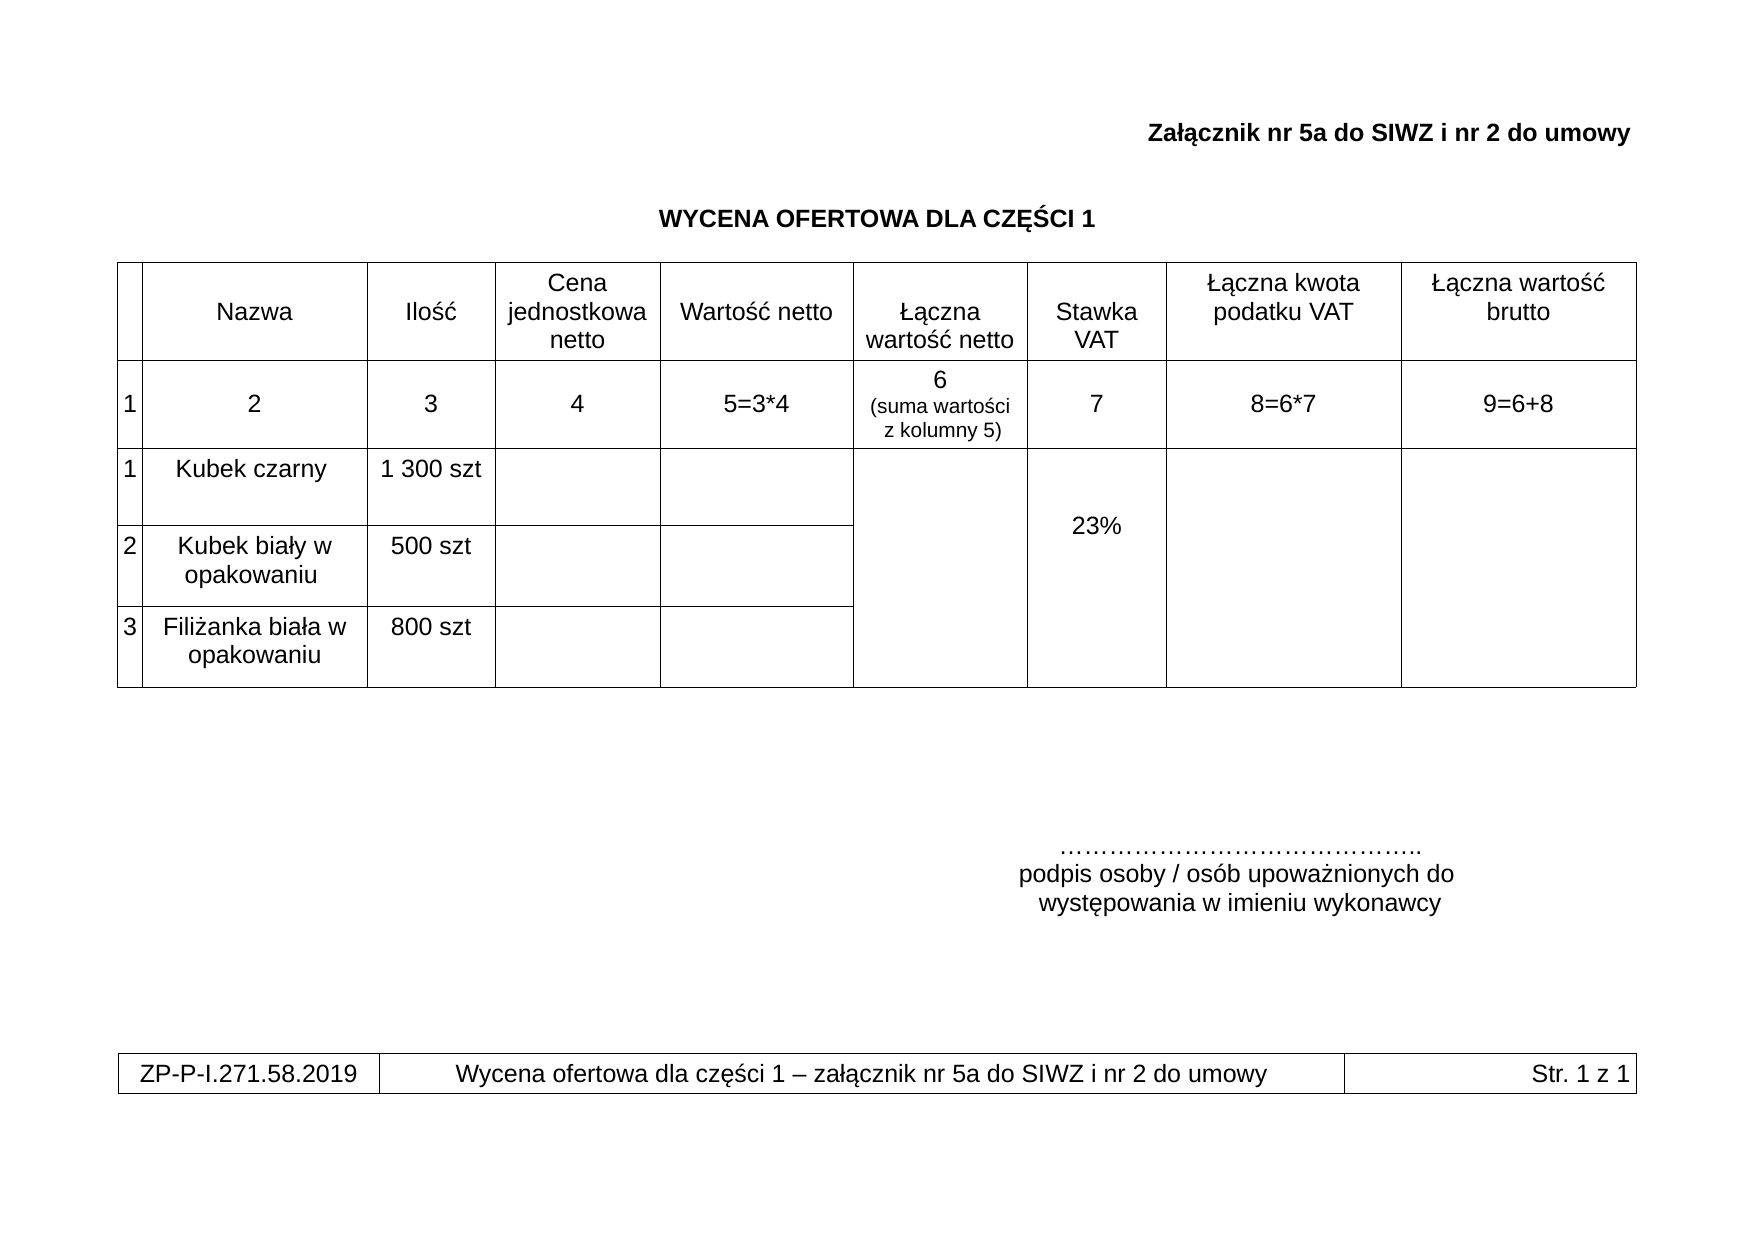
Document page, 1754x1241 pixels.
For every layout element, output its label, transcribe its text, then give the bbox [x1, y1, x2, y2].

table_header Łączna kwota podatku VAT [1167, 263, 1401, 360]
table_header Cena jednostkowa netto [496, 263, 660, 360]
table_cell Kubek czarny [143, 449, 367, 525]
table_cell [661, 526, 853, 606]
table_cell 1 300 szt [368, 449, 495, 525]
table_cell [661, 449, 853, 525]
text podpis osoby / osób upoważnionych do [844, 859, 1636, 888]
text Załącznik nr 5a do SIWZ i nr 2 do umowy [118, 118, 1636, 147]
text …………………………………….. [844, 831, 1636, 859]
text występowania w imieniu wykonawcy [844, 888, 1636, 917]
table_header Ilość [368, 263, 495, 360]
table_cell [661, 607, 853, 687]
text WYCENA OFERTOWA DLA CZĘŚCI 1 [118, 204, 1636, 233]
table_cell 5=3*4 [661, 361, 853, 448]
table_cell Kubek biały w opakowaniu [143, 526, 367, 606]
table_header Nazwa [143, 263, 367, 360]
table_cell 2 [143, 361, 367, 448]
table_cell [496, 449, 660, 525]
table_cell 1 [118, 361, 142, 448]
table_cell 23% [1028, 449, 1166, 687]
table_cell 500 szt [368, 526, 495, 606]
table_cell 3 [368, 361, 495, 448]
table_cell [496, 607, 660, 687]
table_cell [854, 449, 1027, 687]
table_cell 1 [118, 449, 142, 525]
table_cell 8=6*7 [1167, 361, 1401, 448]
table_cell 4 [496, 361, 660, 448]
table_header Wartość netto [661, 263, 853, 360]
table_header [118, 263, 142, 360]
table_cell 9=6+8 [1402, 361, 1636, 448]
table_cell 2 [118, 526, 142, 606]
table_cell [1167, 449, 1401, 687]
table_cell 7 [1028, 361, 1166, 448]
table_cell 3 [118, 607, 142, 687]
table_header Łączna wartość netto [854, 263, 1027, 360]
table_cell Filiżanka biała w opakowaniu [143, 607, 367, 687]
table_cell 800 szt [368, 607, 495, 687]
table_header Łączna wartość brutto [1402, 263, 1636, 360]
table_cell [496, 526, 660, 606]
table_cell [1402, 449, 1636, 687]
table_cell 6 (suma wartości z kolumny 5) [854, 361, 1027, 448]
table_header Stawka VAT [1028, 263, 1166, 360]
